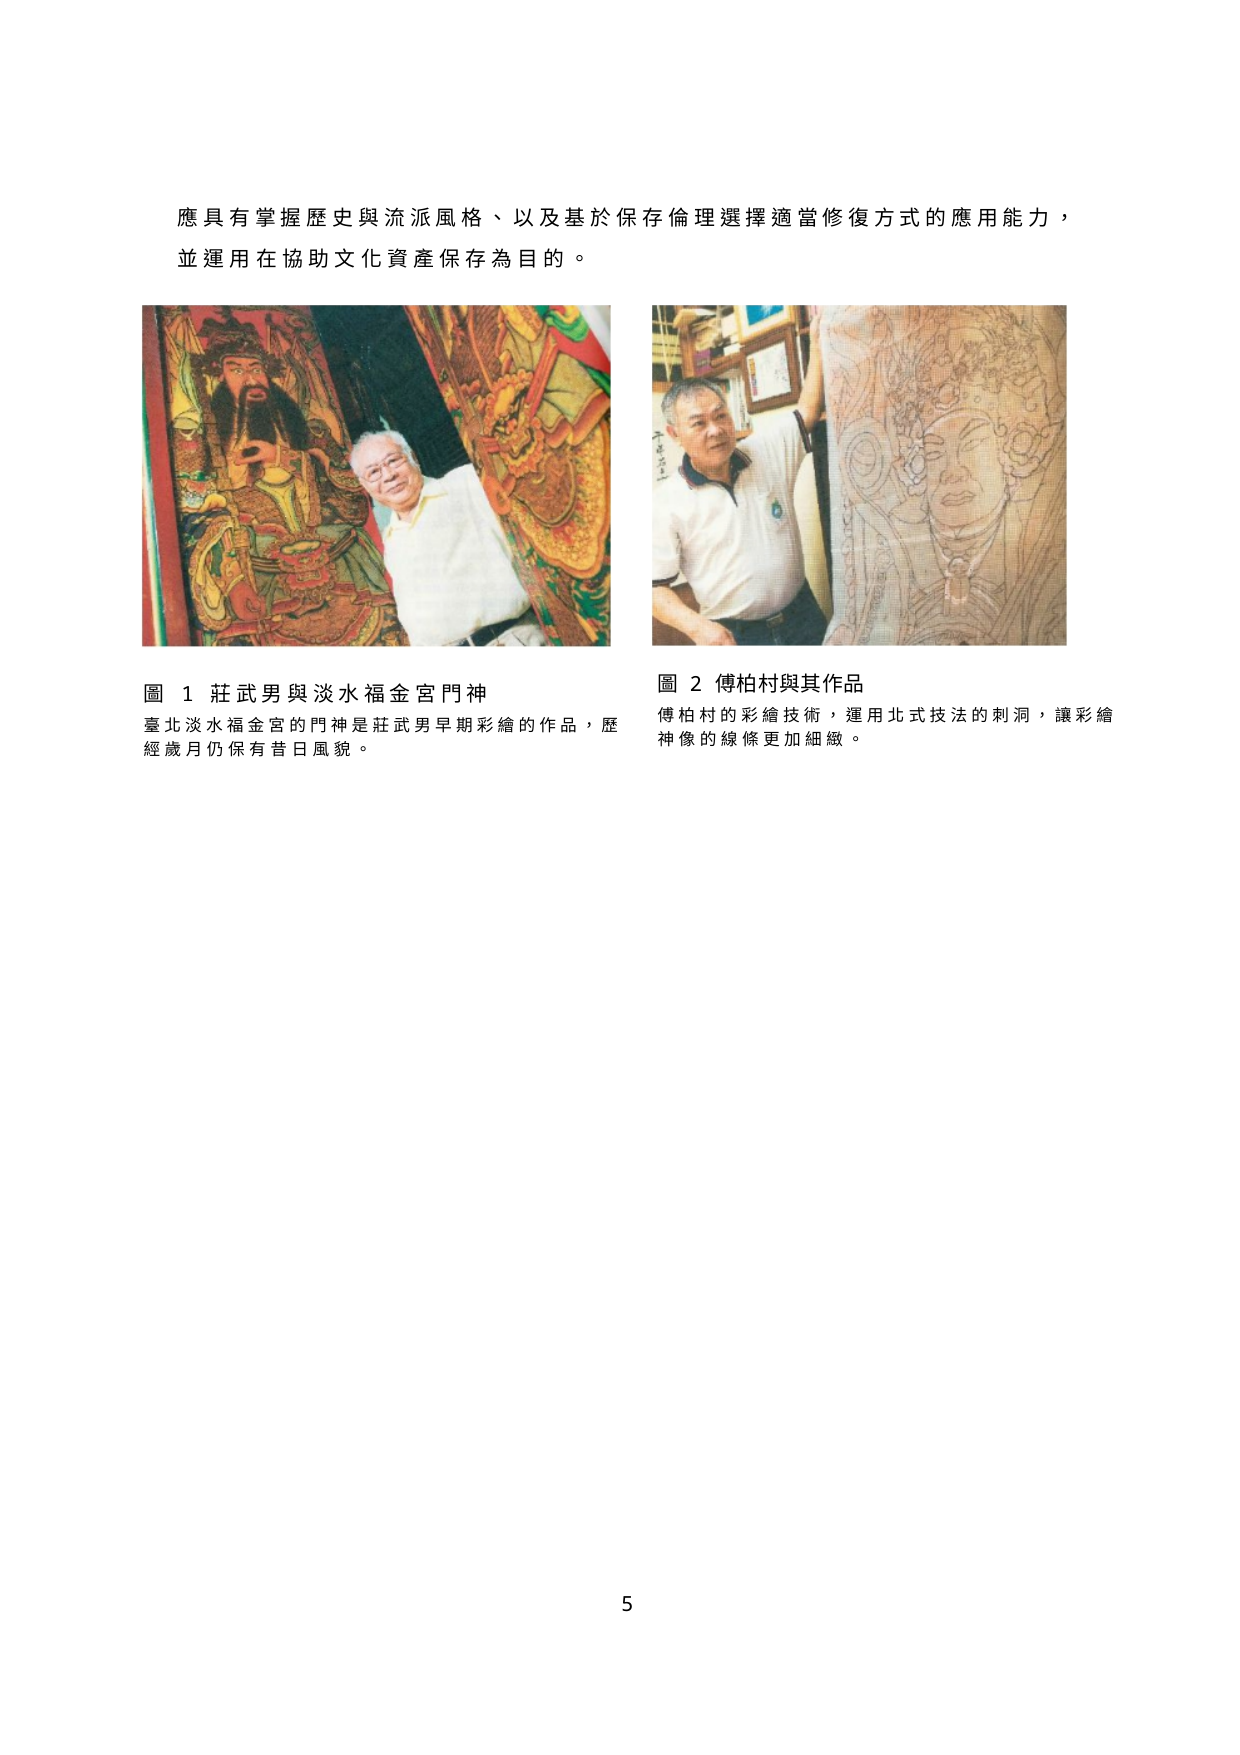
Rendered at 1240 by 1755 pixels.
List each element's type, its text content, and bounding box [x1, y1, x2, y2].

text 應具有掌握歷史與流派風格、以及基於保存倫理選擇適當修復方式的應用能力， [177, 202, 1240, 232]
text 圖 2 傅柏村與其作品 [657, 667, 1240, 697]
text 5 [621, 1589, 1240, 1618]
text 經歲月仍保有昔日風貌。 [143, 736, 657, 760]
text 並運用在協助文化資產保存為目的。 [177, 242, 1240, 272]
text 神像的線條更加細緻。 [657, 726, 1240, 750]
text 傅柏村的彩繪技術，運用北式技法的刺洞，讓彩繪 [657, 702, 1240, 726]
text 圖 1 莊武男與淡水福金宮門神 [143, 677, 657, 707]
text 臺北淡水福金宮的門神是莊武男早期彩繪的作品，歷 [143, 712, 657, 736]
